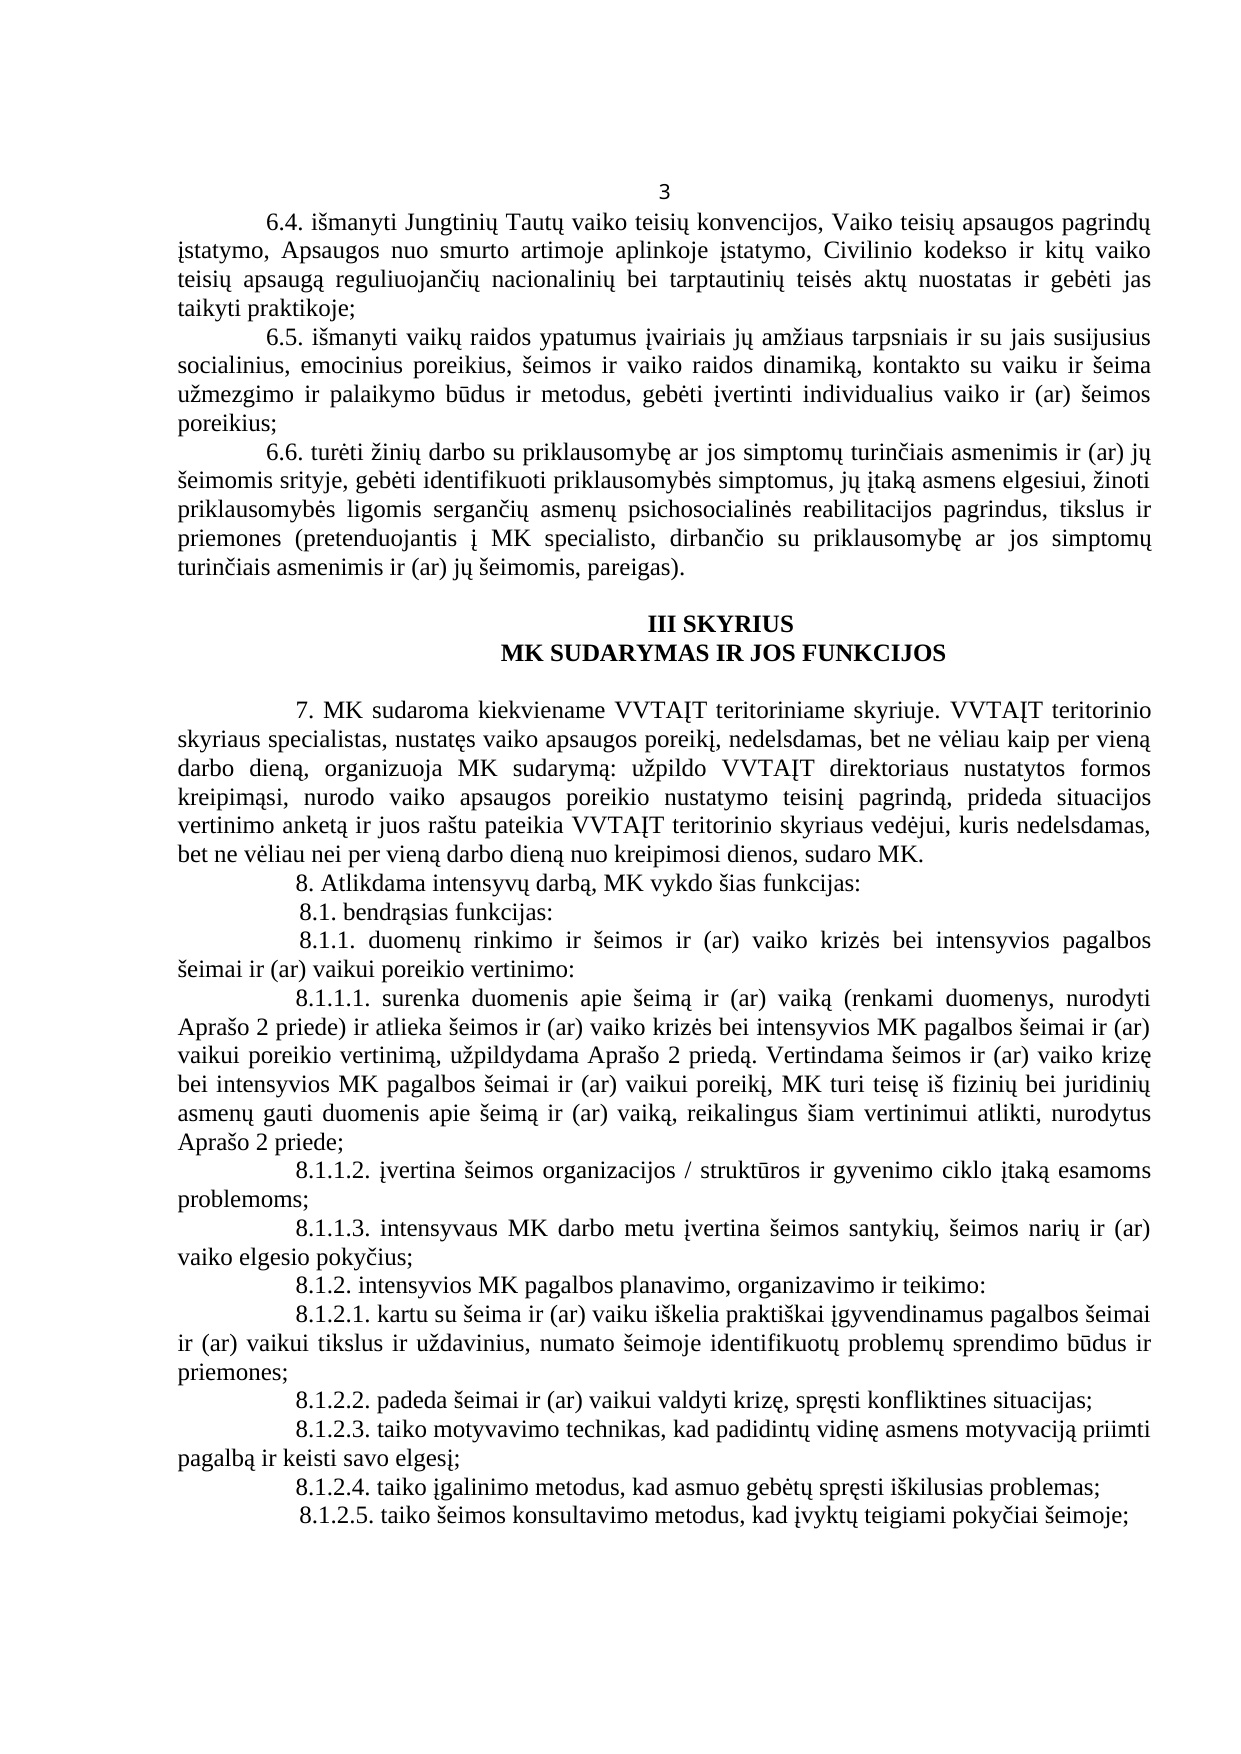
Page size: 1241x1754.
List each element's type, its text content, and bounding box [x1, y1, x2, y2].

text 7. MK sudaroma kiekviename VVTAĮT teritoriniame skyriuje. VVTAĮT teritorinio skyriaus specialistas, nustatęs vaiko apsaugos poreikį, nedelsdamas, bet ne vėliau kaip per vieną darbo dieną, organizuoja MK sudarymą: užpildo VVTAĮT direktoriaus nustatytos formos kreipimąsi, nurodo vaiko apsaugos poreikio nustatymo teisinį pagrindą, prideda situacijos vertinimo anketą ir juos raštu pateikia VVTAĮT teritorinio skyriaus vedėjui, kuris nedelsdamas, bet ne vėliau nei per vieną darbo dieną nuo kreipimosi dienos, sudaro MK. [177, 695, 1152, 868]
text III SKYRIUS [177, 609, 1152, 638]
text 8.1.1.2. įvertina šeimos organizacijos / struktūros ir gyvenimo ciklo įtaką esamoms problemoms; [177, 1155, 1152, 1213]
text 8.1.2.5. taiko šeimos konsultavimo metodus, kad įvyktų teigiami pokyčiai šeimoje; [177, 1500, 1152, 1529]
text 8.1.1.3. intensyvaus MK darbo metu įvertina šeimos santykių, šeimos narių ir (ar) vaiko elgesio pokyčius; [177, 1213, 1152, 1270]
text 8.1.2. intensyvios MK pagalbos planavimo, organizavimo ir teikimo: [177, 1270, 1152, 1299]
text 6.6. turėti žinių darbo su priklausomybę ar jos simptomų turinčiais asmenimis ir (ar) jų šeimomis srityje, gebėti identifikuoti priklausomybės simptomus, jų įtaką asmens elgesiui, žinoti priklausomybės ligomis sergančių asmenų psichosocialinės reabilitacijos pagrindus, tikslus ir priemones (pretenduojantis į MK specialisto, dirbančio su priklausomybę ar jos simptomų turinčiais asmenimis ir (ar) jų šeimomis, pareigas). [177, 437, 1152, 580]
text 8.1.2.3. taiko motyvavimo technikas, kad padidintų vidinę asmens motyvaciją priimti pagalbą ir keisti savo elgesį; [177, 1414, 1152, 1472]
text 8.1.2.4. taiko įgalinimo metodus, kad asmuo gebėtų spręsti iškilusias problemas; [177, 1472, 1152, 1500]
text 8.1.2.2. padeda šeimai ir (ar) vaikui valdyti krizę, spręsti konfliktines situacijas; [177, 1385, 1152, 1414]
text 8.1.1. duomenų rinkimo ir šeimos ir (ar) vaiko krizės bei intensyvios pagalbos šeimai ir (ar) vaikui poreikio vertinimo: [177, 925, 1152, 983]
text 8. Atlikdama intensyvų darbą, MK vykdo šias funkcijas: [177, 868, 1152, 897]
text 8.1.2.1. kartu su šeima ir (ar) vaiku iškelia praktiškai įgyvendinamus pagalbos šeimai ir (ar) vaikui tikslus ir uždavinius, numato šeimoje identifikuotų problemų sprendimo būdus ir priemones; [177, 1299, 1152, 1385]
text MK SUDARYMAS IR JOS FUNKCIJOS [177, 638, 1152, 667]
text 6.5. išmanyti vaikų raidos ypatumus įvairiais jų amžiaus tarpsniais ir su jais susijusius socialinius, emocinius poreikius, šeimos ir vaiko raidos dinamiką, kontakto su vaiku ir šeima užmezgimo ir palaikymo būdus ir metodus, gebėti įvertinti individualius vaiko ir (ar) šeimos poreikius; [177, 322, 1152, 437]
text 8.1.1.1. surenka duomenis apie šeimą ir (ar) vaiką (renkami duomenys, nurodyti Aprašo 2 priede) ir atlieka šeimos ir (ar) vaiko krizės bei intensyvios MK pagalbos šeimai ir (ar) vaikui poreikio vertinimą, užpildydama Aprašo 2 priedą. Vertindama šeimos ir (ar) vaiko krizę bei intensyvios MK pagalbos šeimai ir (ar) vaikui poreikį, MK turi teisę iš fizinių bei juridinių asmenų gauti duomenis apie šeimą ir (ar) vaiką, reikalingus šiam vertinimui atlikti, nurodytus Aprašo 2 priede; [177, 983, 1152, 1155]
text 6.4. išmanyti Jungtinių Tautų vaiko teisių konvencijos, Vaiko teisių apsaugos pagrindų įstatymo, Apsaugos nuo smurto artimoje aplinkoje įstatymo, Civilinio kodekso ir kitų vaiko teisių apsaugą reguliuojančių nacionalinių bei tarptautinių teisės aktų nuostatas ir gebėti jas taikyti praktikoje; [177, 207, 1152, 322]
text 8.1. bendrąsias funkcijas: [299, 897, 1152, 925]
